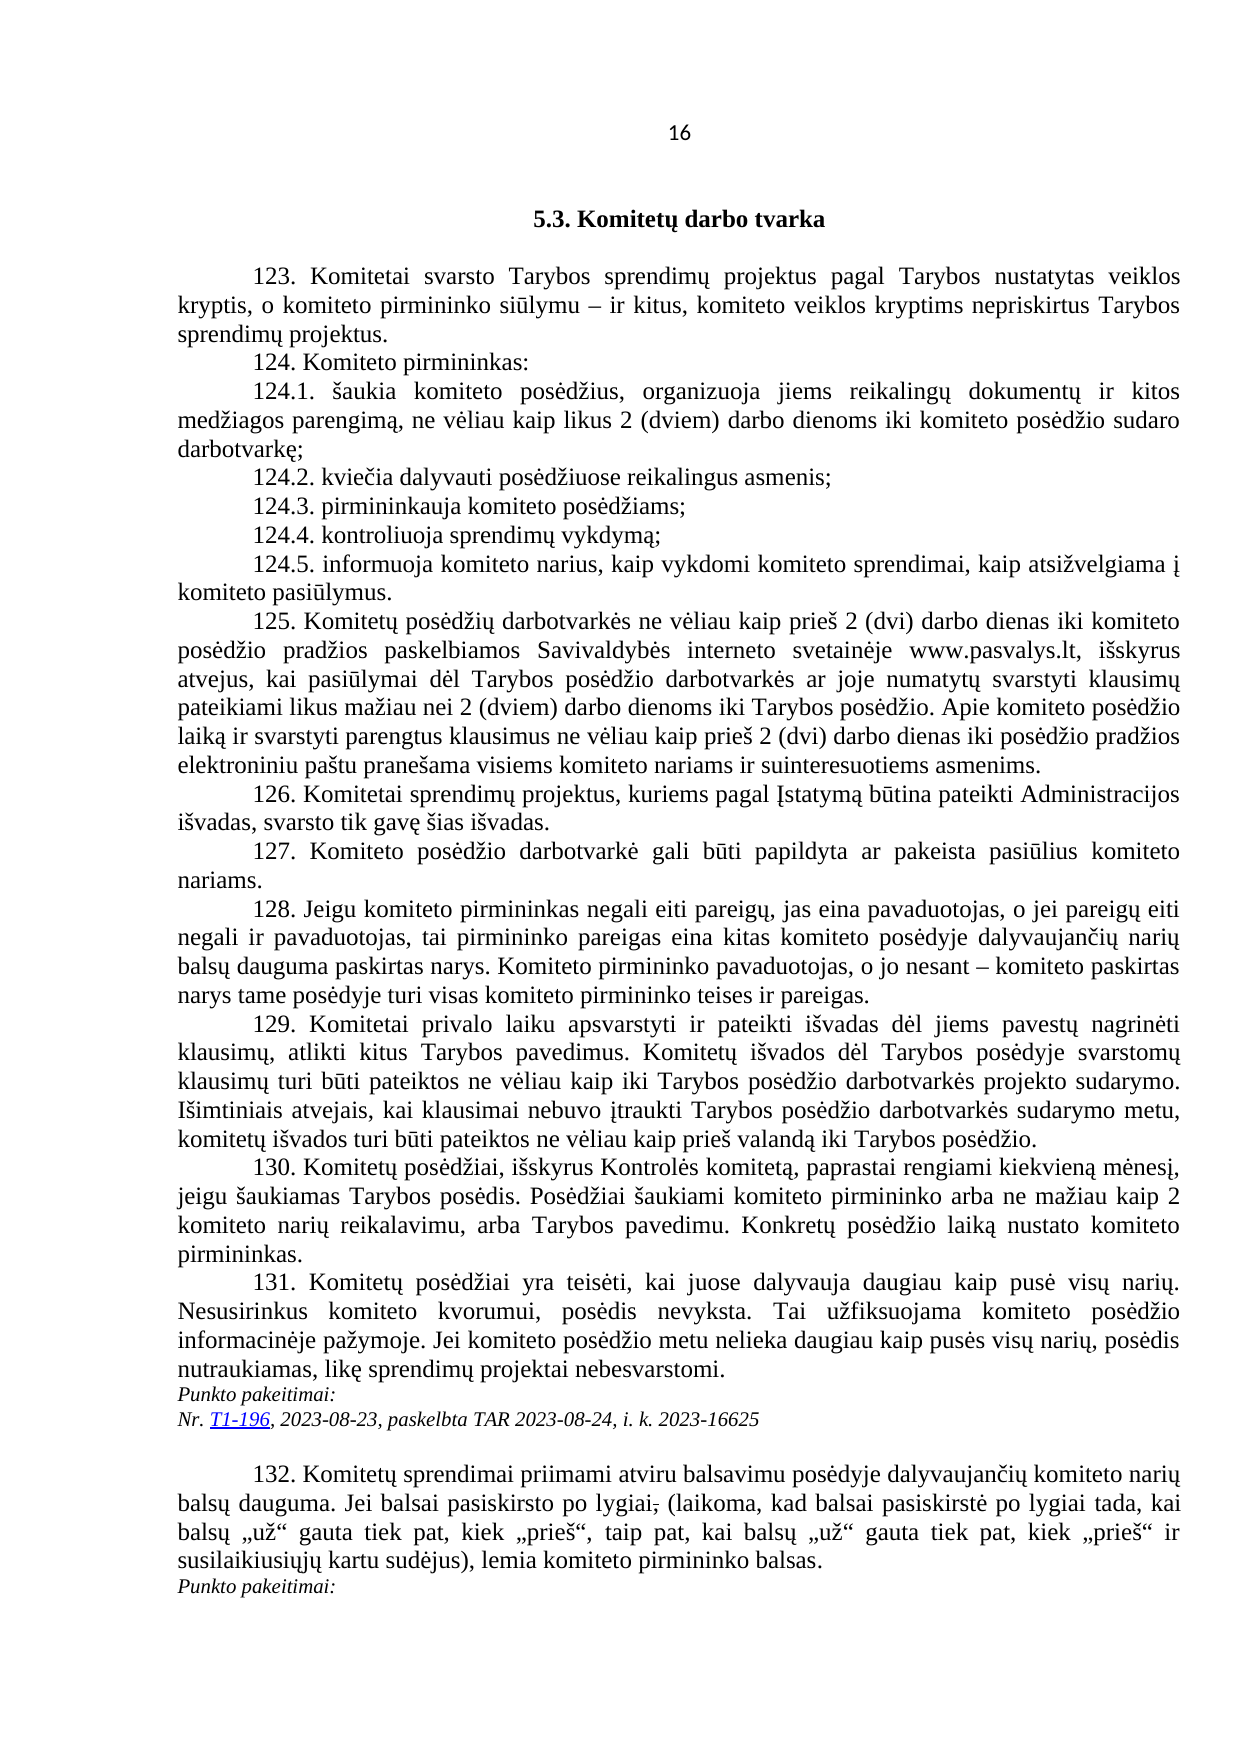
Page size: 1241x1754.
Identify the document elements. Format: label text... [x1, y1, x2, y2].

text 124. Komiteto pirmininkas: [177, 347, 1181, 376]
text 124.4. kontroliuoja sprendimų vykdymą; [177, 520, 1181, 549]
text 129. Komitetai privalo laiku apsvarstyti ir pateikti išvadas dėl jiems pavestų nagrinėti klausimų, atlikti kitus Tarybos pavedimus. Komitetų išvados dėl Tarybos posėdyje svarstomų klausimų turi būti pateiktos ne vėliau kaip iki Tarybos posėdžio darbotvarkės projekto sudarymo. Išimtiniais atvejais, kai klausimai nebuvo įtraukti Tarybos posėdžio darbotvarkės sudarymo metu, komitetų išvados turi būti pateiktos ne vėliau kaip prieš valandą iki Tarybos posėdžio. [177, 1009, 1181, 1152]
text 128. Jeigu komiteto pirmininkas negali eiti pareigų, jas eina pavaduotojas, o jei pareigų eiti negali ir pavaduotojas, tai pirmininko pareigas eina kitas komiteto posėdyje dalyvaujančių narių balsų dauguma paskirtas narys. Komiteto pirmininko pavaduotojas, o jo nesant – komiteto paskirtas narys tame posėdyje turi visas komiteto pirmininko teises ir pareigas. [177, 894, 1181, 1009]
text 5.3. Komitetų darbo tvarka [177, 204, 1181, 232]
text 130. Komitetų posėdžiai, išskyrus Kontrolės komitetą, paprastai rengiami kiekvieną mėnesį, jeigu šaukiamas Tarybos posėdis. Posėdžiai šaukiami komiteto pirmininko arba ne mažiau kaip 2 komiteto narių reikalavimu, arba Tarybos pavedimu. Konkretų posėdžio laiką nustato komiteto pirmininkas. [177, 1152, 1181, 1267]
text 126. Komitetai sprendimų projektus, kuriems pagal Įstatymą būtina pateikti Administracijos išvadas, svarsto tik gavę šias išvadas. [177, 779, 1181, 836]
text 127. Komiteto posėdžio darbotvarkė gali būti papildyta ar pakeista pasiūlius komiteto nariams. [177, 836, 1181, 894]
text 125. Komitetų posėdžių darbotvarkės ne vėliau kaip prieš 2 (dvi) darbo dienas iki komiteto posėdžio pradžios paskelbiamos Savivaldybės interneto svetainėje www.pasvalys.lt, išskyrus atvejus, kai pasiūlymai dėl Tarybos posėdžio darbotvarkės ar joje numatytų svarstyti klausimų pateikiami likus mažiau nei 2 (dviem) darbo dienoms iki Tarybos posėdžio. Apie komiteto posėdžio laiką ir svarstyti parengtus klausimus ne vėliau kaip prieš 2 (dvi) darbo dienas iki posėdžio pradžios elektroniniu paštu pranešama visiems komiteto nariams ir suinteresuotiems asmenims. [177, 606, 1181, 779]
text 124.3. pirmininkauja komiteto posėdžiams; [177, 491, 1181, 520]
text 123. Komitetai svarsto Tarybos sprendimų projektus pagal Tarybos nustatytas veiklos kryptis, o komiteto pirmininko siūlymu – ir kitus, komiteto veiklos kryptims nepriskirtus Tarybos sprendimų projektus. [177, 261, 1181, 347]
text Punkto pakeitimai: [177, 1574, 1181, 1598]
text 124.1. šaukia komiteto posėdžius, organizuoja jiems reikalingų dokumentų ir kitos medžiagos parengimą, ne vėliau kaip likus 2 (dviem) darbo dienoms iki komiteto posėdžio sudaro darbotvarkę; [177, 376, 1181, 462]
text 124.2. kviečia dalyvauti posėdžiuose reikalingus asmenis; [177, 462, 1181, 491]
text Punkto pakeitimai: [177, 1382, 1181, 1406]
text 132. Komitetų sprendimai priimami atviru balsavimu posėdyje dalyvaujančių komiteto narių balsų dauguma. Jei balsai pasiskirsto po lygiai, (laikoma, kad balsai pasiskirstė po lygiai tada, kai balsų „už“ gauta tiek pat, kiek „prieš“, taip pat, kai balsų „už“ gauta tiek pat, kiek „prieš“ ir susilaikiusiųjų kartu sudėjus), lemia komiteto pirmininko balsas. [177, 1459, 1181, 1574]
text Nr. T1-196, 2023-08-23, paskelbta TAR 2023-08-24, i. k. 2023-16625 [177, 1406, 1181, 1431]
text 124.5. informuoja komiteto narius, kaip vykdomi komiteto sprendimai, kaip atsižvelgiama į komiteto pasiūlymus. [177, 549, 1181, 606]
text 131. Komitetų posėdžiai yra teisėti, kai juose dalyvauja daugiau kaip pusė visų narių. Nesusirinkus komiteto kvorumui, posėdis nevyksta. Tai užfiksuojama komiteto posėdžio informacinėje pažymoje. Jei komiteto posėdžio metu nelieka daugiau kaip pusės visų narių, posėdis nutraukiamas, likę sprendimų projektai nebesvarstomi. [177, 1267, 1181, 1382]
